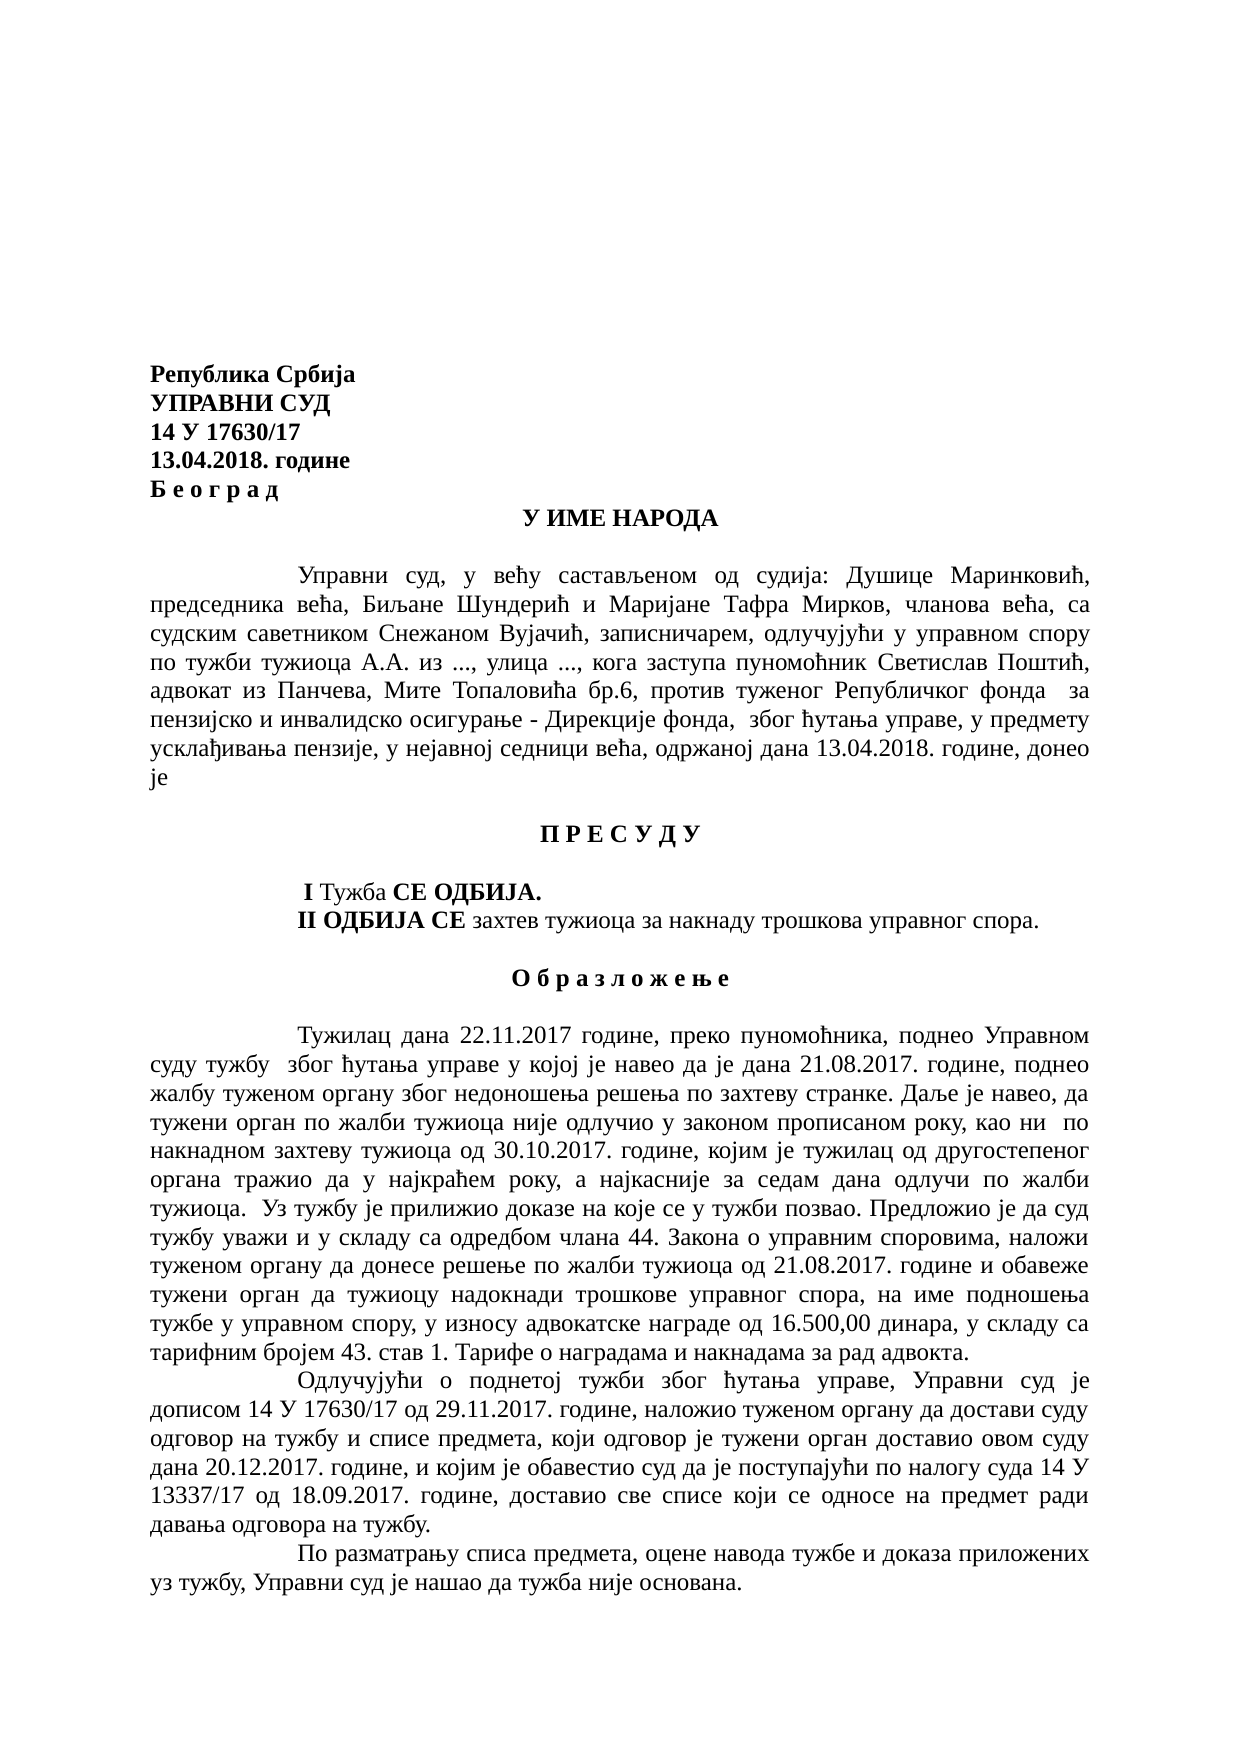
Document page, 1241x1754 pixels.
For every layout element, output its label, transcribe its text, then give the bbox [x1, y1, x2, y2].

text По разматрању списа предмета, оцене навода тужбе и доказа приложених уз тужбу, Управни суд је нашао да тужба није основана. [150, 1538, 1090, 1595]
text Одлучујући о поднетој тужби због ћутања управе, Управни суд је дописом 14 У 17630/17 од 29.11.2017. године, наложио туженом органу да достави суду одговор на тужбу и списе предмета, који одговор је тужени орган доставио овом суду дана 20.12.2017. године, и којим је обавестио суд да је поступајући по налогу суда 14 У 13337/17 од 18.09.2017. године, доставио све списе који се односе на предмет ради давања одговора на тужбу. [150, 1365, 1090, 1538]
text Република Србија [150, 148, 1090, 388]
text Б е о г р а д [150, 474, 1090, 503]
text II ОДБИЈА СЕ захтев тужиоца за накнаду трошкова управног спора. [150, 905, 1090, 934]
text УПРАВНИ СУД [150, 388, 1090, 417]
text 14 У 17630/17 [150, 417, 1090, 445]
text Тужилац дана 22.11.2017 године, преко пуномоћника, поднео Управном суду тужбу због ћутања управе у којој је навео да је дана 21.08.2017. године, поднео жалбу туженом органу због недоношења решења по захтеву странке. Даље је навео, да тужени орган по жалби тужиоца није одлучио у законом прописаном року, као ни по накнадном захтеву тужиоца од 30.10.2017. године, којим је тужилац од другостепеног органа тражио да у најкраћем року, а најкасније за седам дана одлучи по жалби тужиоца. Уз тужбу је прилижио доказе на које се у тужби позвао. Предложио је да суд тужбу уважи и у складу са одредбом члана 44. Закона о управним споровима, наложи туженом органу да донесе решење по жалби тужиоца од 21.08.2017. године и обавеже тужени орган да тужиоцу надокнади трошкове управног спора, на име подношења тужбе у управном спору, у износу адвокатске награде од 16.500,00 динара, у складу са тарифним бројем 43. став 1. Тарифе о наградама и накнадама за рад адвокта. [150, 1020, 1090, 1365]
text У ИМЕ НАРОДА [150, 503, 1090, 532]
text П Р Е С У Д У [150, 819, 1090, 848]
text О б р а з л о ж е њ е [150, 963, 1090, 992]
text 13.04.2018. године [150, 445, 1090, 474]
text I Тужба СЕ ОДБИЈА. [150, 877, 1090, 905]
text Управни суд, у већу састављеном од судија: Душице Маринковић, председника већа, Биљане Шундерић и Маријане Тафра Мирков, чланова већа, са судским саветником Снежаном Вујачић, записничарем, одлучујући у управном спору по тужби тужиоца А.А. из ..., улица ..., кога заступа пуномоћник Светислав Поштић, адвокат из Панчева, Мите Топаловића бр.6, против туженог Републичког фонда за пензијско и инвалидско осигурање - Дирекције фонда, због ћутања управе, у предмету усклађивања пензије, у нејавној седници већа, одржаној дана 13.04.2018. године, донео је [150, 560, 1090, 790]
